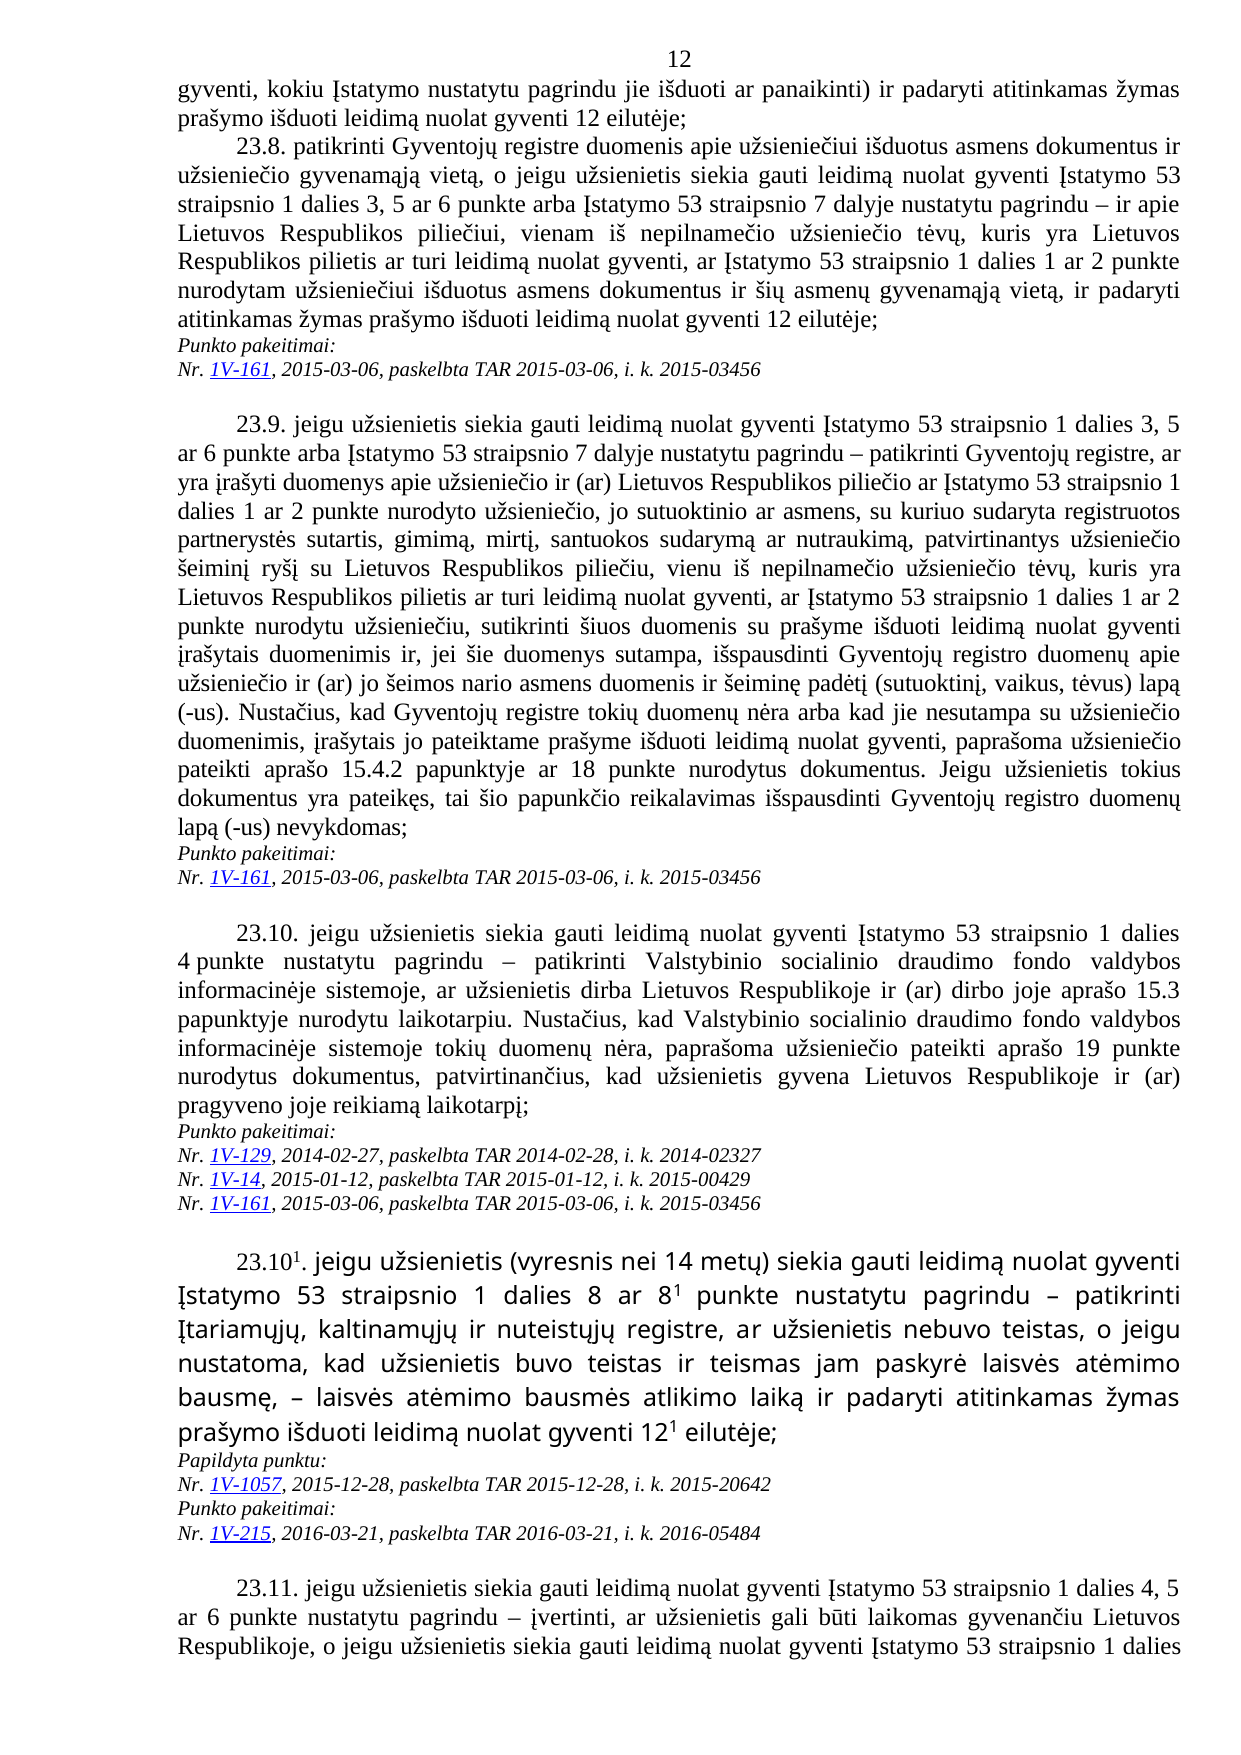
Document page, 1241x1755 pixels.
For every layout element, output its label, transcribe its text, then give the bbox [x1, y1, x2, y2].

text Punkto pakeitimai: [177, 333, 1181, 357]
text 23.101. jeigu užsienietis (vyresnis nei 14 metų) siekia gauti leidimą nuolat gyventi Įstatymo 53 straipsnio 1 dalies 8 ar 81 punkte nustatytu pagrindu – patikrinti Įtariamųjų, kaltinamųjų ir nuteistųjų registre, ar užsienietis nebuvo teistas, o jeigu nustatoma, kad užsienietis buvo teistas ir teismas jam paskyrė laisvės atėmimo bausmę, – laisvės atėmimo bausmės atlikimo laiką ir padaryti atitinkamas žymas prašymo išduoti leidimą nuolat gyventi 121 eilutėje; [177, 1244, 1181, 1448]
text Nr. 1V-129, 2014-02-27, paskelbta TAR 2014-02-28, i. k. 2014-02327 [177, 1143, 1181, 1167]
text 23.11. jeigu užsienietis siekia gauti leidimą nuolat gyventi Įstatymo 53 straipsnio 1 dalies 4, 5 ar 6 punkte nustatytu pagrindu – įvertinti, ar užsienietis gali būti laikomas gyvenančiu Lietuvos Respublikoje, o jeigu užsienietis siekia gauti leidimą nuolat gyventi Įstatymo 53 straipsnio 1 dalies [177, 1573, 1181, 1659]
text Punkto pakeitimai: [177, 841, 1181, 865]
text Nr. 1V-161, 2015-03-06, paskelbta TAR 2015-03-06, i. k. 2015-03456 [177, 357, 1181, 381]
text Punkto pakeitimai: [177, 1119, 1181, 1143]
text Nr. 1V-161, 2015-03-06, paskelbta TAR 2015-03-06, i. k. 2015-03456 [177, 1191, 1181, 1215]
text gyventi, kokiu Įstatymo nustatytu pagrindu jie išduoti ar panaikinti) ir padaryti atitinkamas žymas prašymo išduoti leidimą nuolat gyventi 12 eilutėje; [177, 74, 1181, 131]
text 23.9. jeigu užsienietis siekia gauti leidimą nuolat gyventi Įstatymo 53 straipsnio 1 dalies 3, 5 ar 6 punkte arba Įstatymo 53 straipsnio 7 dalyje nustatytu pagrindu – patikrinti Gyventojų registre, ar yra įrašyti duomenys apie užsieniečio ir (ar) Lietuvos Respublikos piliečio ar Įstatymo 53 straipsnio 1 dalies 1 ar 2 punkte nurodyto užsieniečio, jo sutuoktinio ar asmens, su kuriuo sudaryta registruotos partnerystės sutartis, gimimą, mirtį, santuokos sudarymą ar nutraukimą, patvirtinantys užsieniečio šeiminį ryšį su Lietuvos Respublikos piliečiu, vienu iš nepilnamečio užsieniečio tėvų, kuris yra Lietuvos Respublikos pilietis ar turi leidimą nuolat gyventi, ar Įstatymo 53 straipsnio 1 dalies 1 ar 2 punkte nurodytu užsieniečiu, sutikrinti šiuos duomenis su prašyme išduoti leidimą nuolat gyventi įrašytais duomenimis ir, jei šie duomenys sutampa, išspausdinti Gyventojų registro duomenų apie užsieniečio ir (ar) jo šeimos nario asmens duomenis ir šeiminę padėtį (sutuoktinį, vaikus, tėvus) lapą (-us). Nustačius, kad Gyventojų registre tokių duomenų nėra arba kad jie nesutampa su užsieniečio duomenimis, įrašytais jo pateiktame prašyme išduoti leidimą nuolat gyventi, paprašoma užsieniečio pateikti aprašo 15.4.2 papunktyje ar 18 punkte nurodytus dokumentus. Jeigu užsienietis tokius dokumentus yra pateikęs, tai šio papunkčio reikalavimas išspausdinti Gyventojų registro duomenų lapą (-us) nevykdomas; [177, 409, 1181, 841]
text Punkto pakeitimai: [177, 1496, 1181, 1520]
text Nr. 1V-161, 2015-03-06, paskelbta TAR 2015-03-06, i. k. 2015-03456 [177, 865, 1181, 889]
text Nr. 1V-1057, 2015-12-28, paskelbta TAR 2015-12-28, i. k. 2015-20642 [177, 1472, 1181, 1496]
text 23.8. patikrinti Gyventojų registre duomenis apie užsieniečiui išduotus asmens dokumentus ir užsieniečio gyvenamąją vietą, o jeigu užsienietis siekia gauti leidimą nuolat gyventi Įstatymo 53 straipsnio 1 dalies 3, 5 ar 6 punkte arba Įstatymo 53 straipsnio 7 dalyje nustatytu pagrindu – ir apie Lietuvos Respublikos piliečiui, vienam iš nepilnamečio užsieniečio tėvų, kuris yra Lietuvos Respublikos pilietis ar turi leidimą nuolat gyventi, ar Įstatymo 53 straipsnio 1 dalies 1 ar 2 punkte nurodytam užsieniečiui išduotus asmens dokumentus ir šių asmenų gyvenamąją vietą, ir padaryti atitinkamas žymas prašymo išduoti leidimą nuolat gyventi 12 eilutėje; [177, 131, 1181, 333]
text Nr. 1V-215, 2016-03-21, paskelbta TAR 2016-03-21, i. k. 2016-05484 [177, 1520, 1181, 1544]
text 23.10. jeigu užsienietis siekia gauti leidimą nuolat gyventi Įstatymo 53 straipsnio 1 dalies 4 punkte nustatytu pagrindu – patikrinti Valstybinio socialinio draudimo fondo valdybos informacinėje sistemoje, ar užsienietis dirba Lietuvos Respublikoje ir (ar) dirbo joje aprašo 15.3 papunktyje nurodytu laikotarpiu. Nustačius, kad Valstybinio socialinio draudimo fondo valdybos informacinėje sistemoje tokių duomenų nėra, paprašoma užsieniečio pateikti aprašo 19 punkte nurodytus dokumentus, patvirtinančius, kad užsienietis gyvena Lietuvos Respublikoje ir (ar) pragyveno joje reikiamą laikotarpį; [177, 918, 1181, 1119]
text Papildyta punktu: [177, 1448, 1181, 1472]
text Nr. 1V-14, 2015-01-12, paskelbta TAR 2015-01-12, i. k. 2015-00429 [177, 1167, 1181, 1191]
